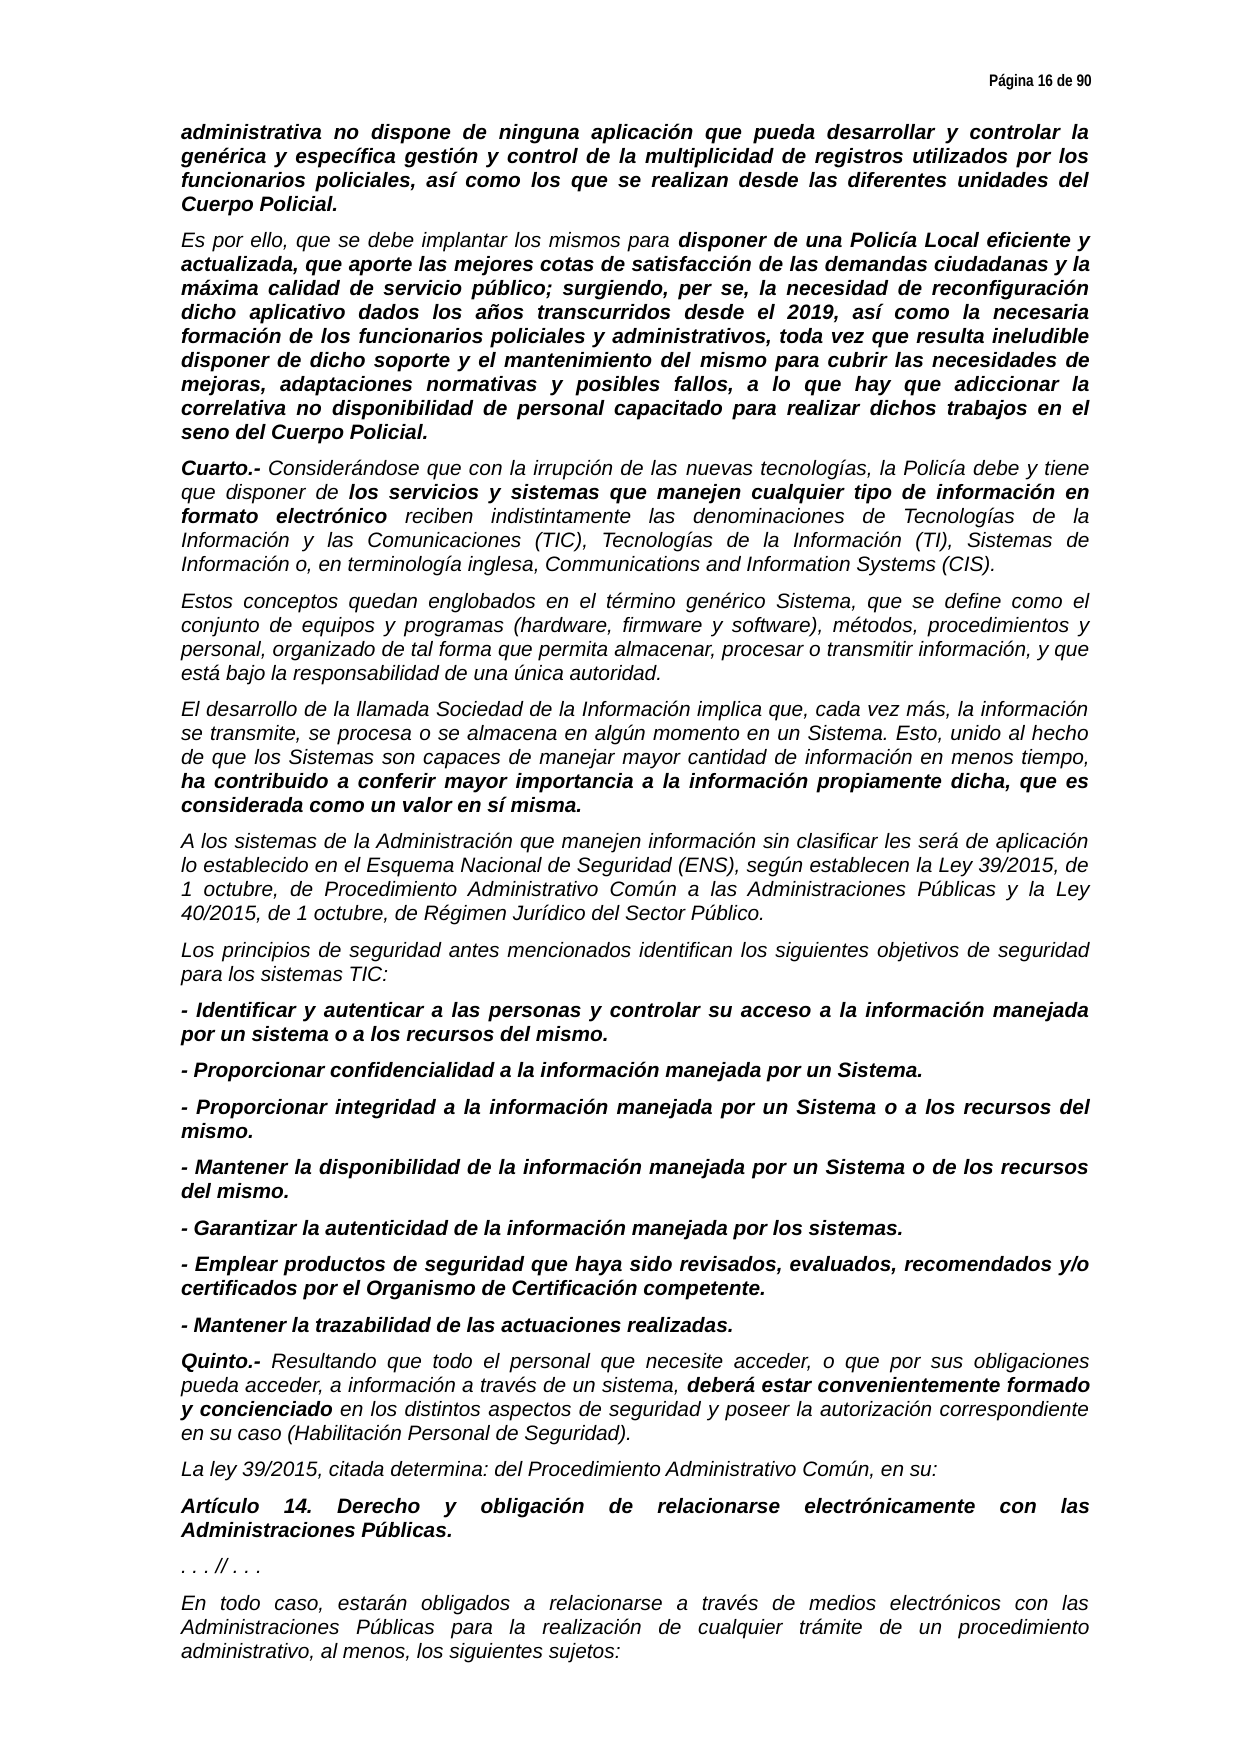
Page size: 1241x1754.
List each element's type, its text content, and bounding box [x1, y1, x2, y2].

text - Mantener la disponibilidad de la información manejada por un Sistema o de los recursos del mismo. [181, 1155, 1092, 1203]
text - Proporcionar confidencialidad a la información manejada por un Sistema. [181, 1058, 1092, 1082]
text . . . // . . . [181, 1554, 1092, 1578]
text - Identificar y autenticar a las personas y controlar su acceso a la información manejada por un sistema o a los recursos del mismo. [181, 998, 1092, 1046]
text En todo caso, estarán obligados a relacionarse a través de medios electrónicos con las Administraciones Públicas para la realización de cualquier trámite de un procedimiento administrativo, al menos, los siguientes sujetos: [181, 1591, 1092, 1662]
text - Emplear productos de seguridad que haya sido revisados, evaluados, recomendados y/o certificados por el Organismo de Certificación competente. [181, 1252, 1092, 1300]
text Los principios de seguridad antes mencionados identifican los siguientes objetivos de seguridad para los sistemas TIC: [181, 937, 1092, 985]
text administrativa no dispone de ninguna aplicación que pueda desarrollar y controlar la genérica y específica gestión y control de la multiplicidad de registros utilizados por los funcionarios policiales, así como los que se realizan desde las diferentes unidades del Cuerpo Policial. [181, 120, 1092, 216]
text La ley 39/2015, citada determina: del Procedimiento Administrativo Común, en su: [181, 1457, 1092, 1481]
text - Mantener la trazabilidad de las actuaciones realizadas. [181, 1312, 1092, 1336]
text Artículo 14. Derecho y obligación de relacionarse electrónicamente con las Administraciones Públicas. [181, 1494, 1092, 1542]
text - Garantizar la autenticidad de la información manejada por los sistemas. [181, 1216, 1092, 1239]
text El desarrollo de la llamada Sociedad de la Información implica que, cada vez más, la información se transmite, se procesa o se almacena en algún momento en un Sistema. Esto, unido al hecho de que los Sistemas son capaces de manejar mayor cantidad de información en menos tiempo, ha contribuido a conferir mayor importancia a la información propiamente dicha, que es considerada como un valor en sí misma. [181, 697, 1092, 817]
text Cuarto.- Considerándose que con la irrupción de las nuevas tecnologías, la Policía debe y tiene que disponer de los servicios y sistemas que manejen cualquier tipo de información en formato electrónico reciben indistintamente las denominaciones de Tecnologías de la Información y las Comunicaciones (TIC), Tecnologías de la Información (TI), Sistemas de Información o, en terminología inglesa, Communications and Information Systems (CIS). [181, 456, 1092, 576]
text Estos conceptos quedan englobados en el término genérico Sistema, que se define como el conjunto de equipos y programas (hardware, firmware y software), métodos, procedimientos y personal, organizado de tal forma que permita almacenar, procesar o transmitir información, y que está bajo la responsabilidad de una única autoridad. [181, 588, 1092, 684]
text A los sistemas de la Administración que manejen información sin clasificar les será de aplicación lo establecido en el Esquema Nacional de Seguridad (ENS), según establecen la Ley 39/2015, de 1 octubre, de Procedimiento Administrativo Común a las Administraciones Públicas y la Ley 40/2015, de 1 octubre, de Régimen Jurídico del Sector Público. [181, 829, 1092, 925]
text - Proporcionar integridad a la información manejada por un Sistema o a los recursos del mismo. [181, 1095, 1092, 1143]
text Quinto.- Resultando que todo el personal que necesite acceder, o que por sus obligaciones pueda acceder, a información a través de un sistema, deberá estar convenientemente formado y concienciado en los distintos aspectos de seguridad y poseer la autorización correspondiente en su caso (Habilitación Personal de Seguridad). [181, 1349, 1092, 1445]
text Es por ello, que se debe implantar los mismos para disponer de una Policía Local eficiente y actualizada, que aporte las mejores cotas de satisfacción de las demandas ciudadanas y la máxima calidad de servicio público; surgiendo, per se, la necesidad de reconfiguración dicho aplicativo dados los años transcurridos desde el 2019, así como la necesaria formación de los funcionarios policiales y administrativos, toda vez que resulta ineludible disponer de dicho soporte y el mantenimiento del mismo para cubrir las necesidades de mejoras, adaptaciones normativas y posibles fallos, a lo que hay que adiccionar la correlativa no disponibilidad de personal capacitado para realizar dichos trabajos en el seno del Cuerpo Policial. [181, 228, 1092, 444]
